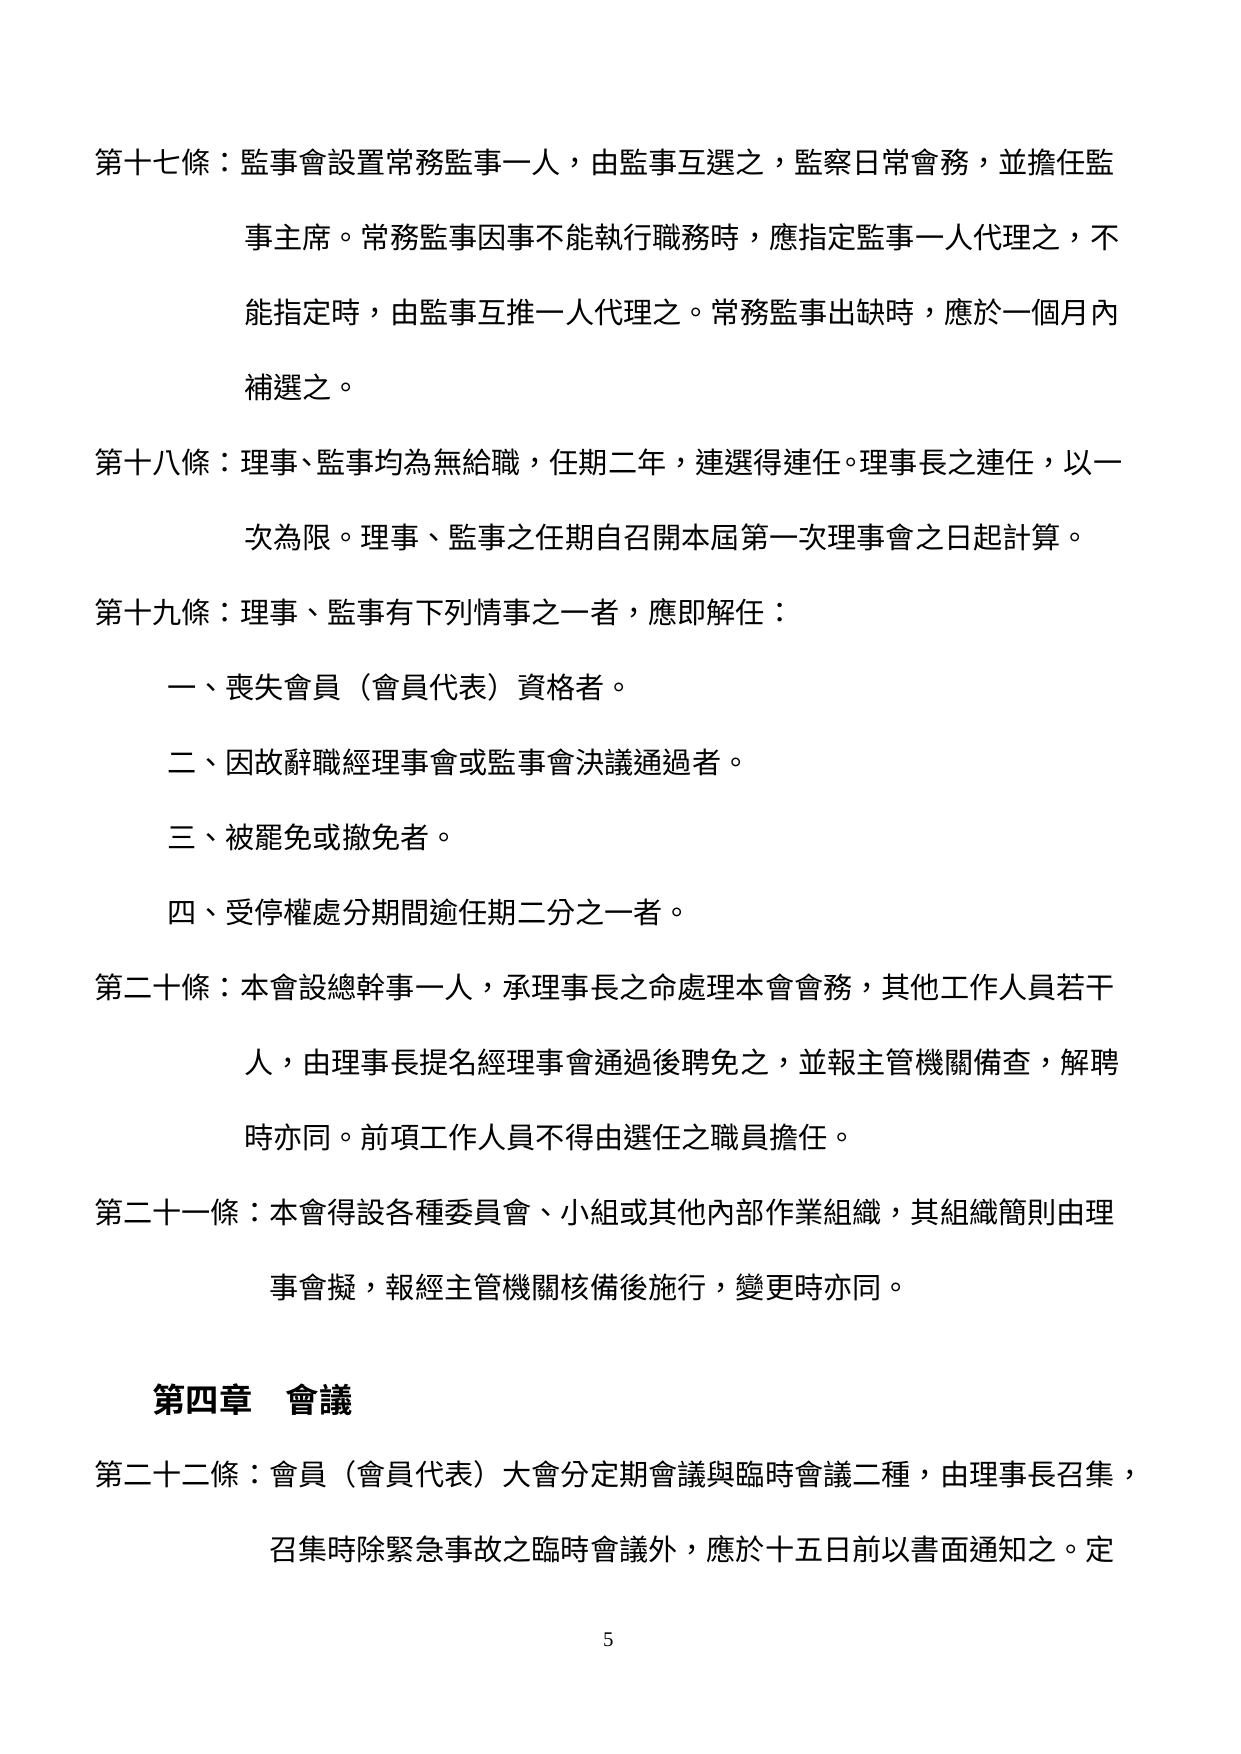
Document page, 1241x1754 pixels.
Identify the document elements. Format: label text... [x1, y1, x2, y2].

text 第十八條：理事、監事均為無給職，任期二年，連選得連任。理事長之連任，以一次為限。理事、監事之任期自召開本屆第一次理事會之日起計算。 [94, 423, 1122, 573]
text 三、被罷免或撤免者。 [94, 798, 1122, 873]
text 第十七條：監事會設置常務監事一人，由監事互選之，監察日常會務，並擔任監事主席。常務監事因事不能執行職務時，應指定監事一人代理之，不能指定時，由監事互推一人代理之。常務監事出缺時，應於一個月內補選之。 [94, 123, 1122, 423]
text 第二十一條：本會得設各種委員會、小組或其他內部作業組織，其組織簡則由理事會擬，報經主管機關核備後施行，變更時亦同。 [94, 1173, 1122, 1323]
text 第二十二條：會員（會員代表）大會分定期會議與臨時會議二種，由理事長召集，召集時除緊急事故之臨時會議外，應於十五日前以書面通知之。定期會議每年召開一次；臨時會議於理事會認為必要，或經會員（會員代表）五分一之以上請求，或監事會函請召開時召開之。 [94, 1435, 1122, 1585]
text 第十九條：理事、監事有下列情事之一者，應即解任： [94, 573, 1122, 648]
text 第二十條：本會設總幹事一人，承理事長之命處理本會會務，其他工作人員若干人，由理事長提名經理事會通過後聘免之，並報主管機關備查，解聘時亦同。前項工作人員不得由選任之職員擔任。 [94, 948, 1122, 1173]
text 第四章 會議 [94, 1360, 1122, 1435]
text 四、受停權處分期間逾任期二分之一者。 [94, 873, 1122, 948]
text 一、喪失會員（會員代表）資格者。 [94, 648, 1122, 723]
text 二、因故辭職經理事會或監事會決議通過者。 [94, 723, 1122, 798]
